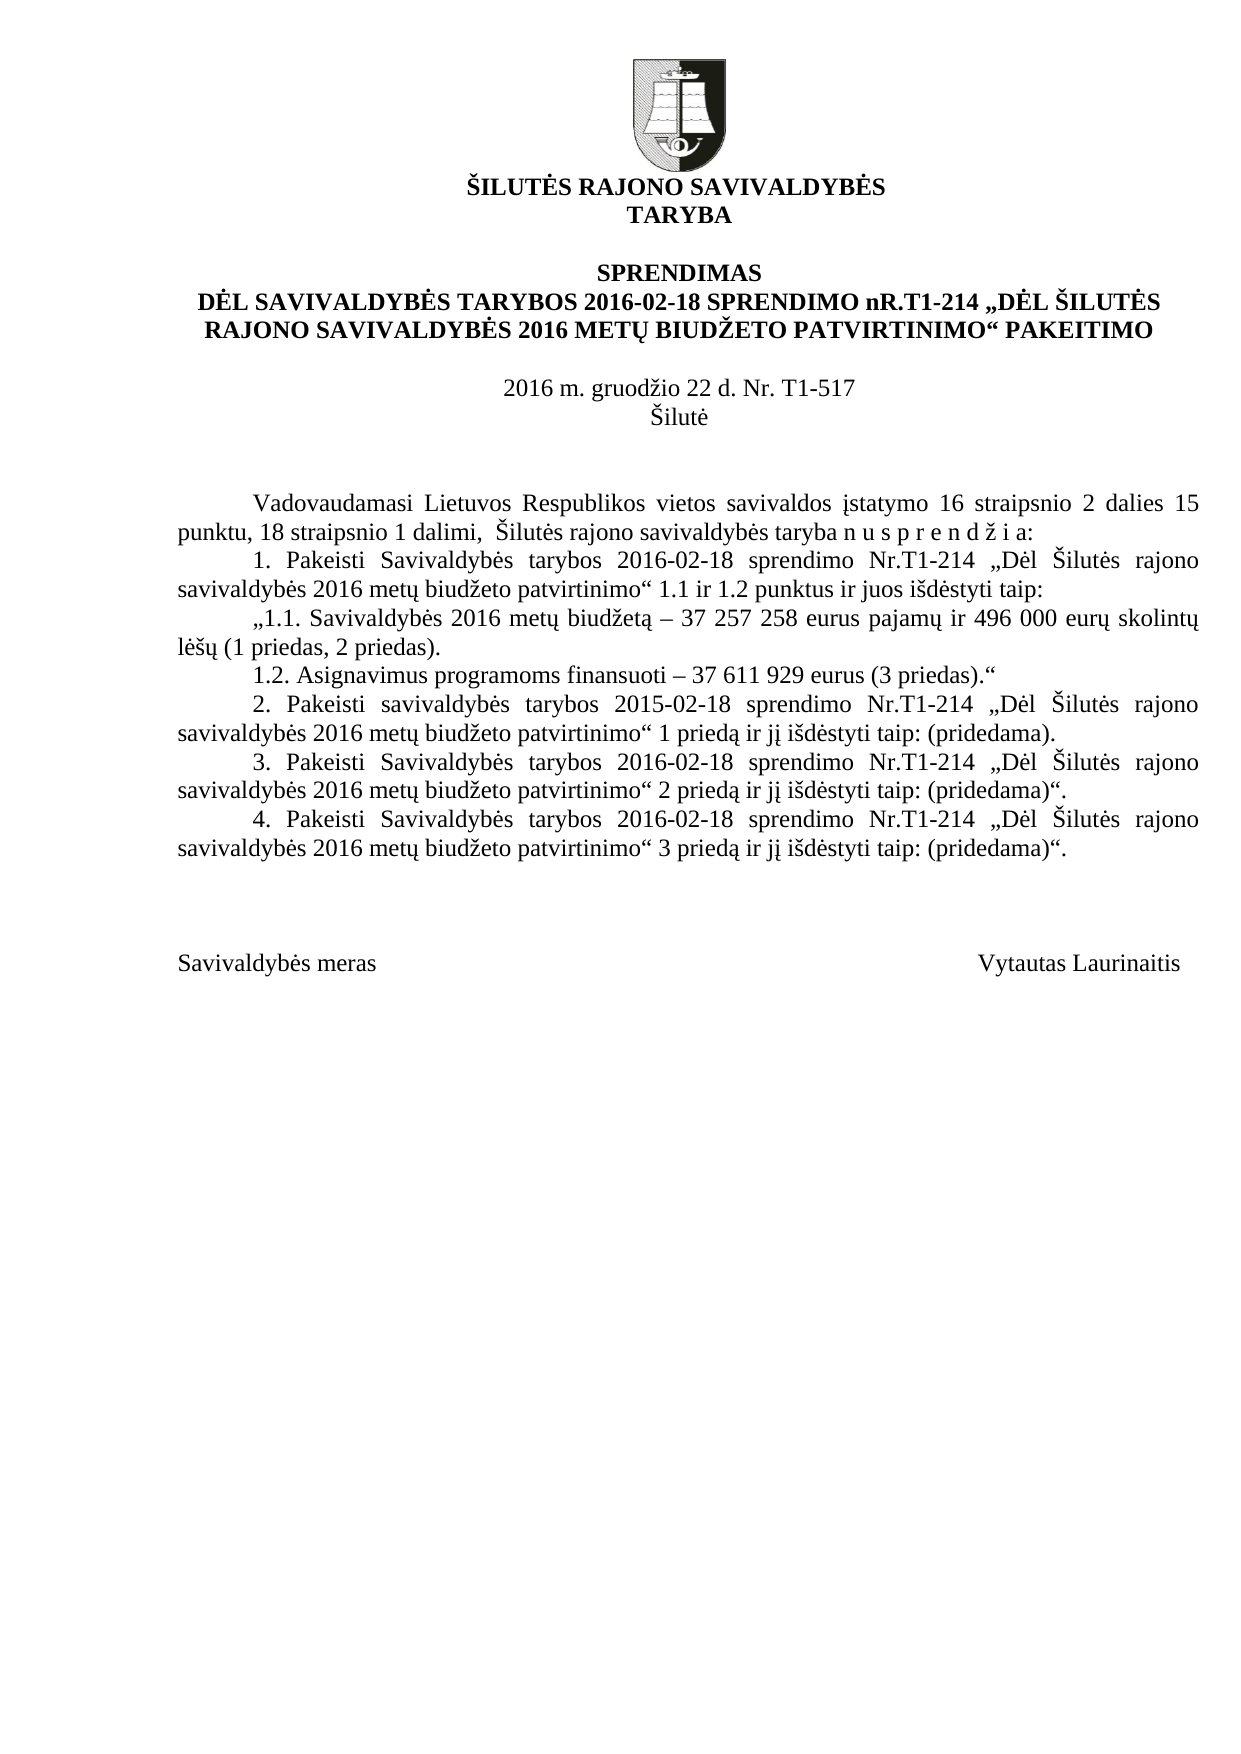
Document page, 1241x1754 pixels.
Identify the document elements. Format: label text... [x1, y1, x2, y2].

text TARYBA [177, 200, 1181, 229]
text 1.2. Asignavimus programoms finansuoti – 37 611 929 eurus (3 priedas).“ [177, 660, 1200, 689]
text ŠILUTĖS RAJONO SAVIVALDYBĖS [177, 172, 1181, 200]
text DĖL SAVIVALDYBĖS TARYBOS 2016-02-18 SPRENDIMO nR.T1-214 „DĖL ŠILUTĖS RAJONO SAVIVALDYBĖS 2016 METŲ BIUDŽETO PATVIRTINIMO“ PAKEITIMO [177, 287, 1181, 344]
text 3. Pakeisti Savivaldybės tarybos 2016-02-18 sprendimo Nr.T1-214 „Dėl Šilutės rajono savivaldybės 2016 metų biudžeto patvirtinimo“ 2 priedą ir jį išdėstyti taip: (pridedama)“. [177, 747, 1200, 804]
text 4. Pakeisti Savivaldybės tarybos 2016-02-18 sprendimo Nr.T1-214 „Dėl Šilutės rajono savivaldybės 2016 metų biudžeto patvirtinimo“ 3 priedą ir jį išdėstyti taip: (pridedama)“. [177, 804, 1200, 862]
text Savivaldybės meras Vytautas Laurinaitis [177, 948, 1181, 977]
text SPRENDIMAS [177, 258, 1181, 287]
text 1. Pakeisti Savivaldybės tarybos 2016-02-18 sprendimo Nr.T1-214 „Dėl Šilutės rajono savivaldybės 2016 metų biudžeto patvirtinimo“ 1.1 ir 1.2 punktus ir juos išdėstyti taip: [177, 545, 1200, 603]
text Vadovaudamasi Lietuvos Respublikos vietos savivaldos įstatymo 16 straipsnio 2 dalies 15 punktu, 18 straipsnio 1 dalimi, Šilutės rajono savivaldybės taryba n u s p r e n d ž i a: [177, 488, 1200, 545]
text 2016 m. gruodžio 22 d. Nr. T1-517 [177, 373, 1181, 402]
text „1.1. Savivaldybės 2016 metų biudžetą – 37 257 258 eurus pajamų ir 496 000 eurų skolintų lėšų (1 priedas, 2 priedas). [177, 603, 1200, 660]
text Šilutė [177, 402, 1181, 430]
text 2. Pakeisti savivaldybės tarybos 2015-02-18 sprendimo Nr.T1-214 „Dėl Šilutės rajono savivaldybės 2016 metų biudžeto patvirtinimo“ 1 priedą ir jį išdėstyti taip: (pridedama). [177, 689, 1200, 747]
